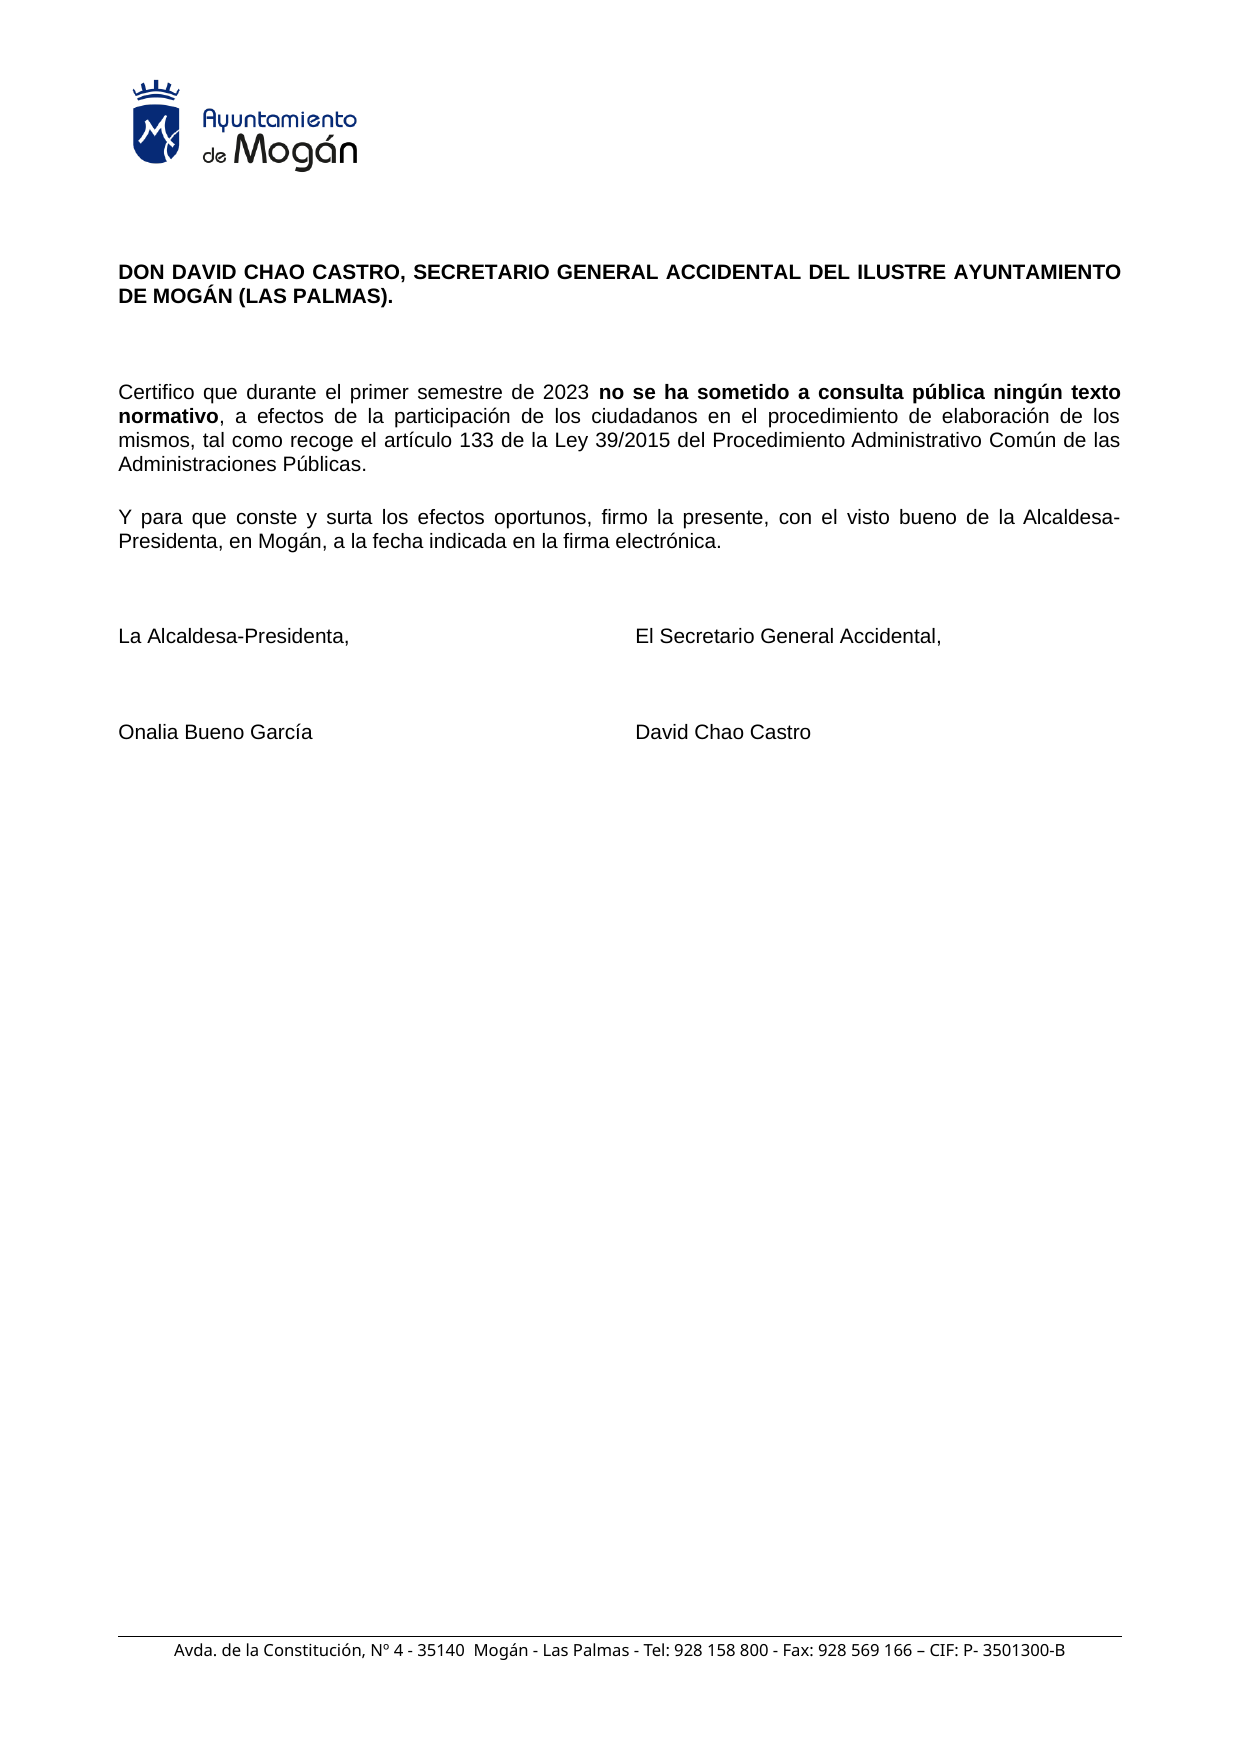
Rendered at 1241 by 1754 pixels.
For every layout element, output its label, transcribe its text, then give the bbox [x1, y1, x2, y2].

text DON DAVID CHAO CASTRO, SECRETARIO GENERAL ACCIDENTAL DEL ILUSTRE AYUNTAMIENTO DE MOGÁN (LAS PALMAS). [118, 260, 1122, 308]
text Certifico que durante el primer semestre de 2023 no se ha sometido a consulta pública ningún texto normativo, a efectos de la participación de los ciudadanos en el procedimiento de elaboración de los mismos, tal como recoge el artículo 133 de la Ley 39/2015 del Procedimiento Administrativo Común de las Administraciones Públicas. [118, 380, 1122, 476]
text Onalia Bueno García David Chao Castro [118, 720, 1122, 744]
text La Alcaldesa-Presidenta, El Secretario General Accidental, [118, 624, 1122, 648]
text Y para que conste y surta los efectos oportunos, firmo la presente, con el visto bueno de la Alcaldesa-Presidenta, en Mogán, a la fecha indicada en la firma electrónica. [118, 504, 1122, 552]
picture [118, 59, 374, 190]
